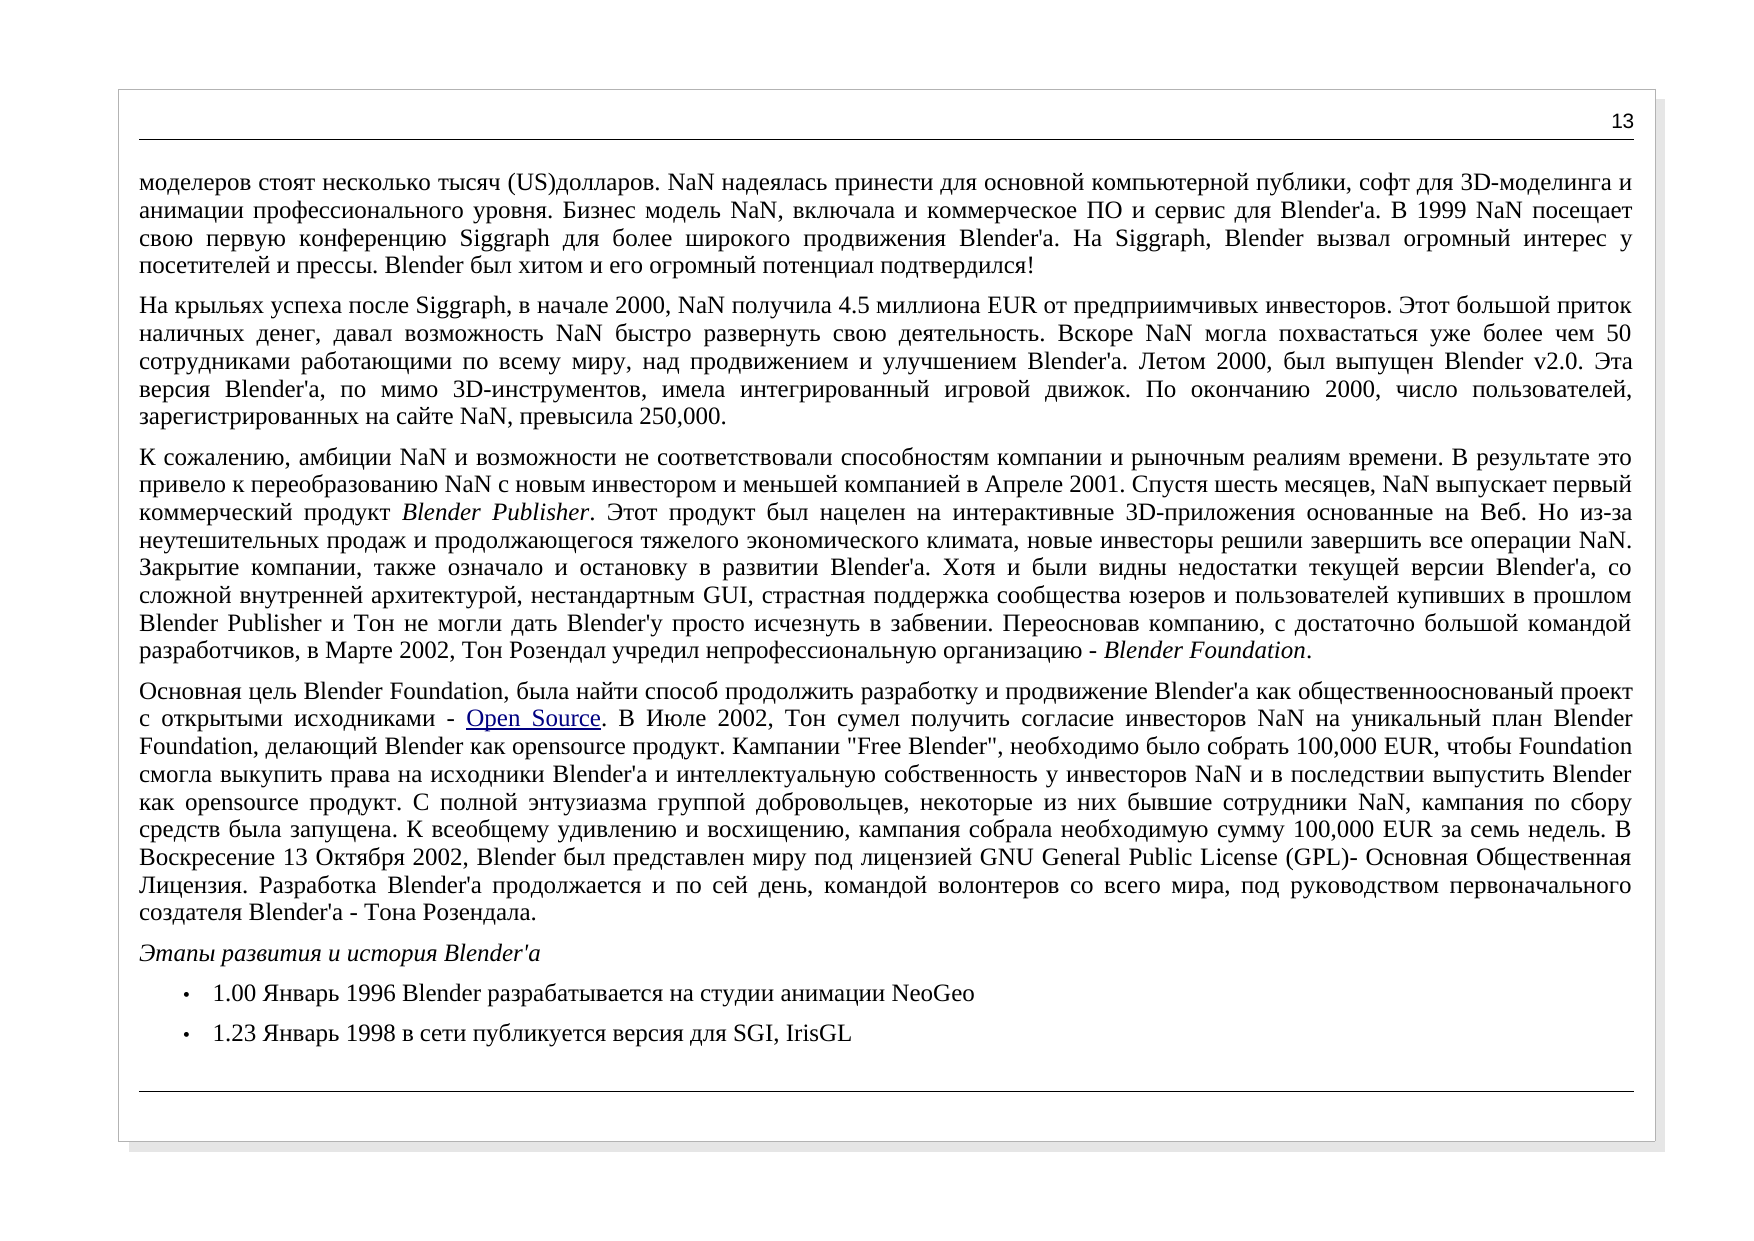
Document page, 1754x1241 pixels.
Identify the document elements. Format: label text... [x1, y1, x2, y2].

text На крыльях успеха после Siggraph, в начале 2000, NaN получила 4.5 миллиона EUR от предприимчивых инвесторов. Этот большой приток наличных денег, давал возможность NaN быстро развернуть свою деятельность. Вскоре NaN могла похвастаться уже более чем 50 сотрудниками работающими по всему миру, над продвижением и улучшением Blender'а. Летом 2000, был выпущен Blender v2.0. Эта версия Blender'а, по мимо 3D-инструментов, имела интегрированный игровой движок. По окончанию 2000, число пользователей, зарегистрированных на сайте NaN, превысила 250,000. [139, 292, 1634, 430]
list 1.00 Январь 1996 Blender разрабатывается на студии анимации NeoGeo [183, 979, 1634, 1007]
text Этапы развития и история Blender'а [139, 939, 1634, 966]
text К сожалению, амбиции NaN и возможности не соответствовали способностям компании и рыночным реалиям времени. В результате это привело к переобразованию NaN с новым инвестором и меньшей компанией в Апреле 2001. Спустя шесть месяцев, NaN выпускает первый коммерческий продукт Blender Publisher. Этот продукт был нацелен на интерактивные 3D-приложения основанные на Веб. Но из-за неутешительных продаж и продолжающегося тяжелого экономического климата, новые инвесторы решили завершить все операции NaN. Закрытие компании, также означало и остановку в развитии Blender'а. Хотя и были видны недостатки текущей версии Blender'а, со сложной внутренней архитектурой, нестандартным GUI, страстная поддержка сообщества юзеров и пользователей купивших в прошлом Blender Publisher и Тон не могли дать Blender'у просто исчезнуть в забвении. Переосновав компанию, с достаточно большой командой разработчиков, в Марте 2002, Тон Розендал учредил непрофессиональную организацию - Blender Foundation. [139, 443, 1634, 664]
text моделеров стоят несколько тысяч (US)долларов. NaN надеялась принести для основной компьютерной публики, софт для 3D-моделинга и анимации профессионального уровня. Бизнес модель NaN, включала и коммерческое ПО и сервис для Blender'а. В 1999 NaN посещает свою первую конференцию Siggraph для более широкого продвижения Blender'а. На Siggraph, Blender вызвал огромный интерес у посетителей и прессы. Blender был хитом и его огромный потенциал подтвердился! [139, 168, 1634, 279]
list 1.23 Январь 1998 в сети публикуется версия для SGI, IrisGL [183, 1019, 1634, 1047]
text Основная цель Blender Foundation, была найти способ продолжить разработку и продвижение Blender'а как общественнооснованый проект с открытыми исходниками - Open Source. В Июле 2002, Тон сумел получить согласие инвесторов NaN на уникальный план Blender Foundation, делающий Blender как opensource продукт. Кампании "Free Blender", необходимо было собрать 100,000 EUR, чтобы Foundation смогла выкупить права на исходники Blender'а и интеллектуальную собственность у инвесторов NaN и в последствии выпустить Blender как opensource продукт. С полной энтузиазма группой добровольцев, некоторые из них бывшие сотрудники NaN, кампания по сбору средств была запущена. К всеобщему удивлению и восхищению, кампания собрала необходимую сумму 100,000 EUR за семь недель. В Воскресение 13 Октября 2002, Blender был представлен миру под лицензией GNU General Public License (GPL)- Основная Общественная Лицензия. Разработка Blender'а продолжается и по сей день, командой волонтеров со всего мира, под руководством первоначального создателя Blender'а - Тона Розендала. [139, 677, 1634, 926]
